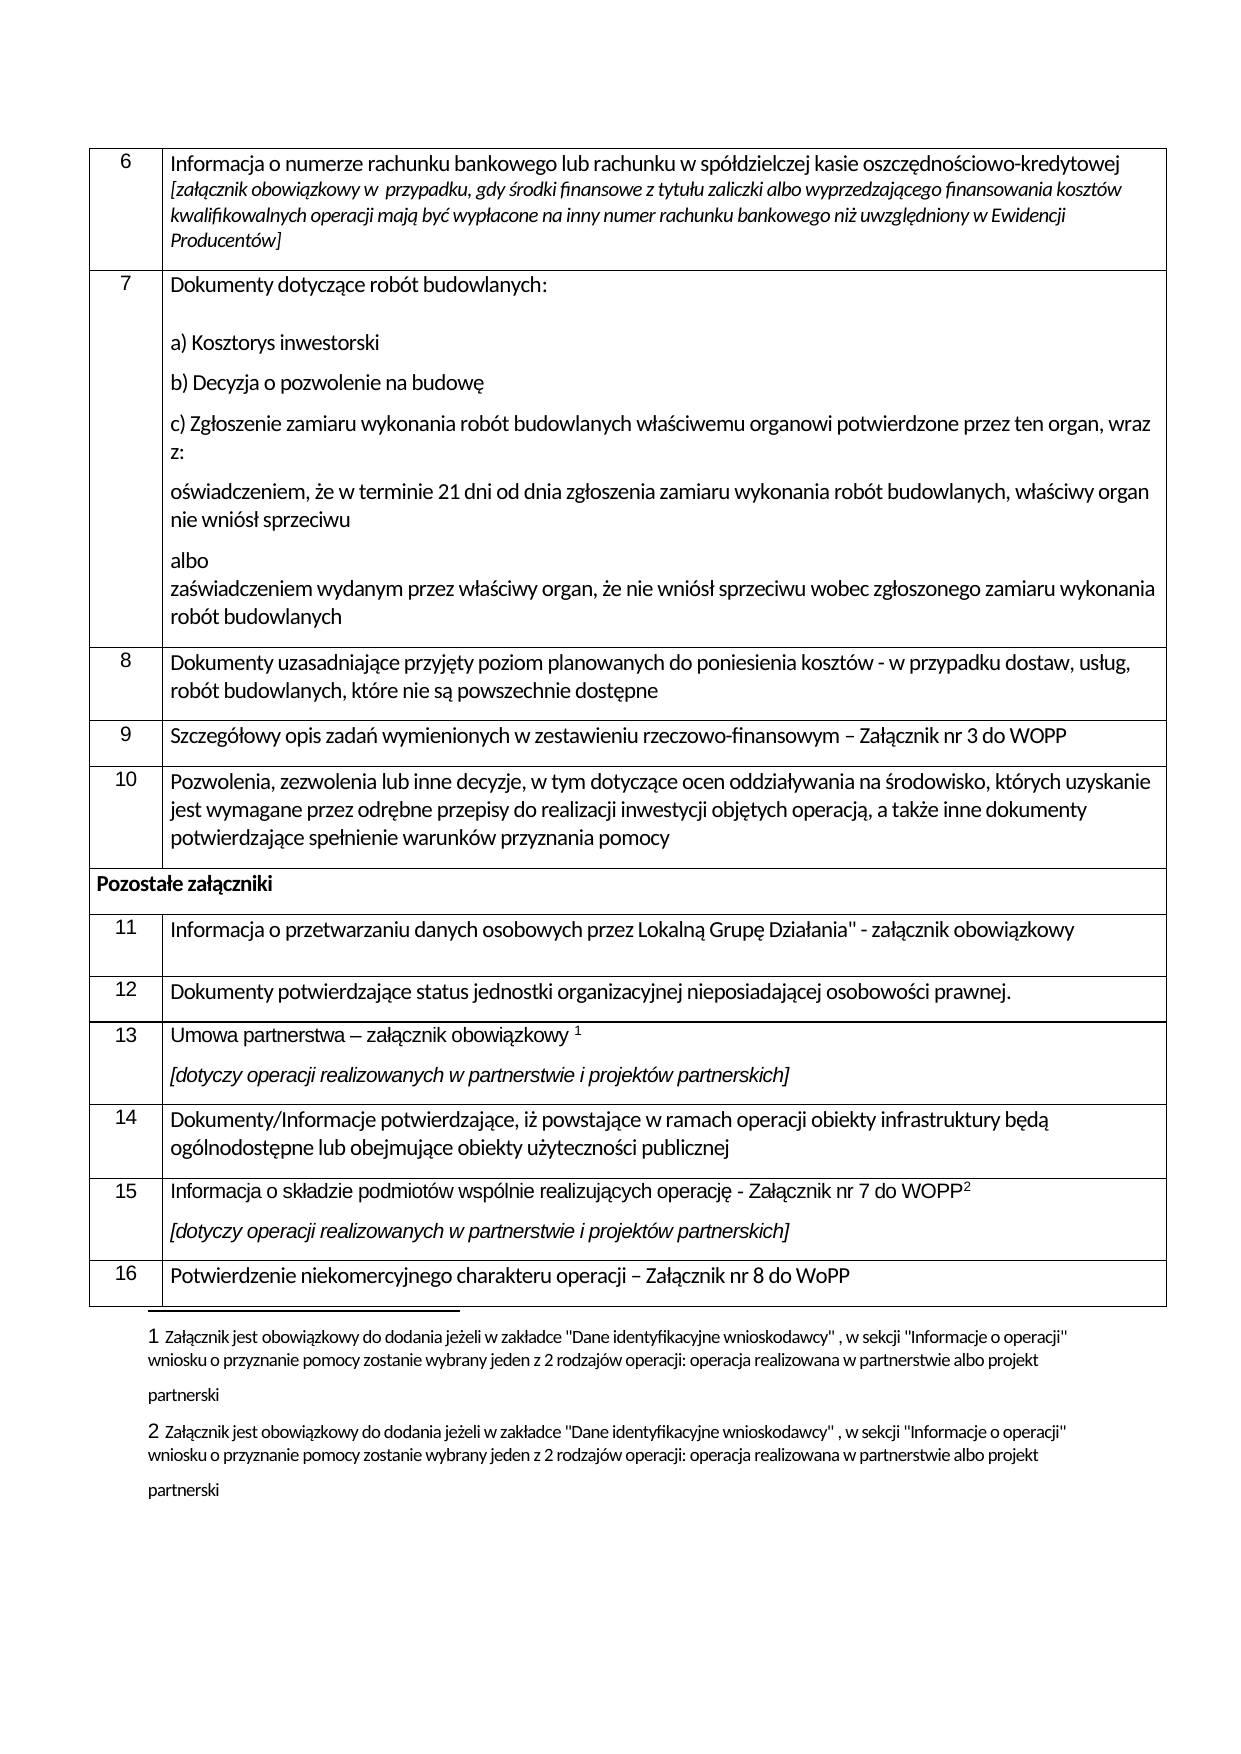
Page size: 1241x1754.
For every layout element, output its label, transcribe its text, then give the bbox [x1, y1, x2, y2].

table_cell [1229, 868, 1235, 914]
table_cell [1213, 1260, 1229, 1306]
table_cell [59, 720, 89, 766]
table_cell [1229, 1178, 1235, 1260]
table_cell [1213, 976, 1229, 1021]
table_cell Informacja o numerze rachunku bankowego lub rachunku w spółdzielczej kasie oszczędnościowo-kredytowej [załącznik obowiązkowy w przypadku, gdy środki finansowe z tytułu zaliczki albo wyprzedzającego finansowania kosztów kwalifikowalnych operacji mają być wypłacone na inny numer rachunku bankowego niż uwzględniony w Ewidencji Producentów] [163, 149, 1166, 269]
table_cell [1213, 914, 1229, 976]
table_cell 8 [90, 648, 162, 720]
table_cell [1172, 148, 1213, 269]
table_cell Informacja o przetwarzaniu danych osobowych przez Lokalną Grupę Działania" - załącznik obowiązkowy [163, 915, 1166, 976]
table_cell 16 [90, 1261, 162, 1306]
table_cell 12 [90, 977, 162, 1021]
table_cell [1213, 148, 1229, 269]
table_cell [59, 148, 89, 269]
table_cell 11 [90, 915, 162, 976]
table_cell [59, 647, 89, 720]
table_cell 13 [90, 1023, 162, 1104]
table_cell [1172, 1260, 1213, 1306]
table_cell [1172, 766, 1213, 868]
table_cell [1172, 1104, 1213, 1177]
table_cell Szczegółowy opis zadań wymienionych w zestawieniu rzeczowo-finansowym – Załącznik nr 3 do WOPP [163, 721, 1166, 766]
table_cell 15 [90, 1179, 162, 1260]
table_cell Umowa partnerstwa – załącznik obowiązkowy [dotyczy operacji realizowanych w partnerstwie i projektów partnerskich] [163, 1023, 1166, 1104]
table_cell Pozostałe załączniki [90, 869, 1166, 914]
table_cell [1229, 270, 1235, 647]
table_cell [1213, 766, 1229, 868]
table_cell Pozwolenia, zezwolenia lub inne decyzje, w tym dotyczące ocen oddziaływania na środowisko, których uzyskanie jest wymagane przez odrębne przepisy do realizacji inwestycji objętych operacją, a także inne dokumenty potwierdzające spełnienie warunków przyznania pomocy [163, 767, 1166, 868]
table_cell [59, 1021, 89, 1104]
table_cell [59, 914, 89, 976]
table_cell [59, 270, 89, 647]
table_cell [1172, 270, 1213, 647]
table_cell Informacja o składzie podmiotów wspólnie realizujących operację - Załącznik nr 7 do WOPP [dotyczy operacji realizowanych w partnerstwie i projektów partnerskich] [163, 1179, 1166, 1260]
table_cell [1229, 647, 1235, 720]
table_cell [59, 976, 89, 1021]
table_cell [1229, 914, 1235, 976]
table_cell [1172, 914, 1213, 976]
table_cell Dokumenty dotyczące robót budowlanych: a) Kosztorys inwestorski b) Decyzja o pozwolenie na budowę c) Zgłoszenie zamiaru wykonania robót budowlanych właściwemu organowi potwierdzone przez ten organ, wraz z: oświadczeniem, że w terminie 21 dni od dnia zgłoszenia zamiaru wykonania robót budowlanych, właściwy organ nie wniósł sprzeciwu albo zaświadczeniem wydanym przez właściwy organ, że nie wniósł sprzeciwu wobec zgłoszonego zamiaru wykonania robót budowlanych [163, 271, 1166, 647]
table_cell [1213, 1021, 1229, 1104]
table_cell Potwierdzenie niekomercyjnego charakteru operacji – Załącznik nr 8 do WoPP [163, 1261, 1166, 1306]
table_cell [1229, 1021, 1235, 1104]
table_cell [1172, 976, 1213, 1021]
table_cell [59, 1178, 89, 1260]
table_cell Dokumenty potwierdzające status jednostki organizacyjnej nieposiadającej osobowości prawnej. [163, 977, 1166, 1021]
table_cell [1172, 647, 1213, 720]
table_cell [1213, 720, 1229, 766]
table_cell [1172, 868, 1213, 914]
table_cell [1229, 1260, 1235, 1306]
table_cell [1213, 647, 1229, 720]
table_cell 10 [90, 767, 162, 868]
table_cell [1229, 148, 1235, 269]
table_cell Dokumenty/Informacje potwierdzające, iż powstające w ramach operacji obiekty infrastruktury będą ogólnodostępne lub obejmujące obiekty użyteczności publicznej [163, 1105, 1166, 1177]
table_cell [1229, 720, 1235, 766]
table_cell [1213, 270, 1229, 647]
table_cell [1229, 1104, 1235, 1177]
table_cell Dokumenty uzasadniające przyjęty poziom planowanych do poniesienia kosztów - w przypadku dostaw, usług, robót budowlanych, które nie są powszechnie dostępne [163, 648, 1166, 720]
table_cell 9 [90, 721, 162, 766]
table_cell [1213, 868, 1229, 914]
table_cell [59, 766, 89, 868]
table_cell [1172, 1021, 1213, 1104]
table_cell [59, 1104, 89, 1177]
table_cell 6 [90, 149, 162, 269]
table_cell [1229, 976, 1235, 1021]
table_cell [1213, 1178, 1229, 1260]
table_cell 7 [90, 271, 162, 647]
table_cell [1229, 766, 1235, 868]
table_cell 14 [90, 1105, 162, 1177]
table_cell [59, 868, 89, 914]
table_cell [1172, 720, 1213, 766]
table_cell [1172, 1178, 1213, 1260]
table_cell [1213, 1104, 1229, 1177]
table_cell [59, 1260, 89, 1306]
